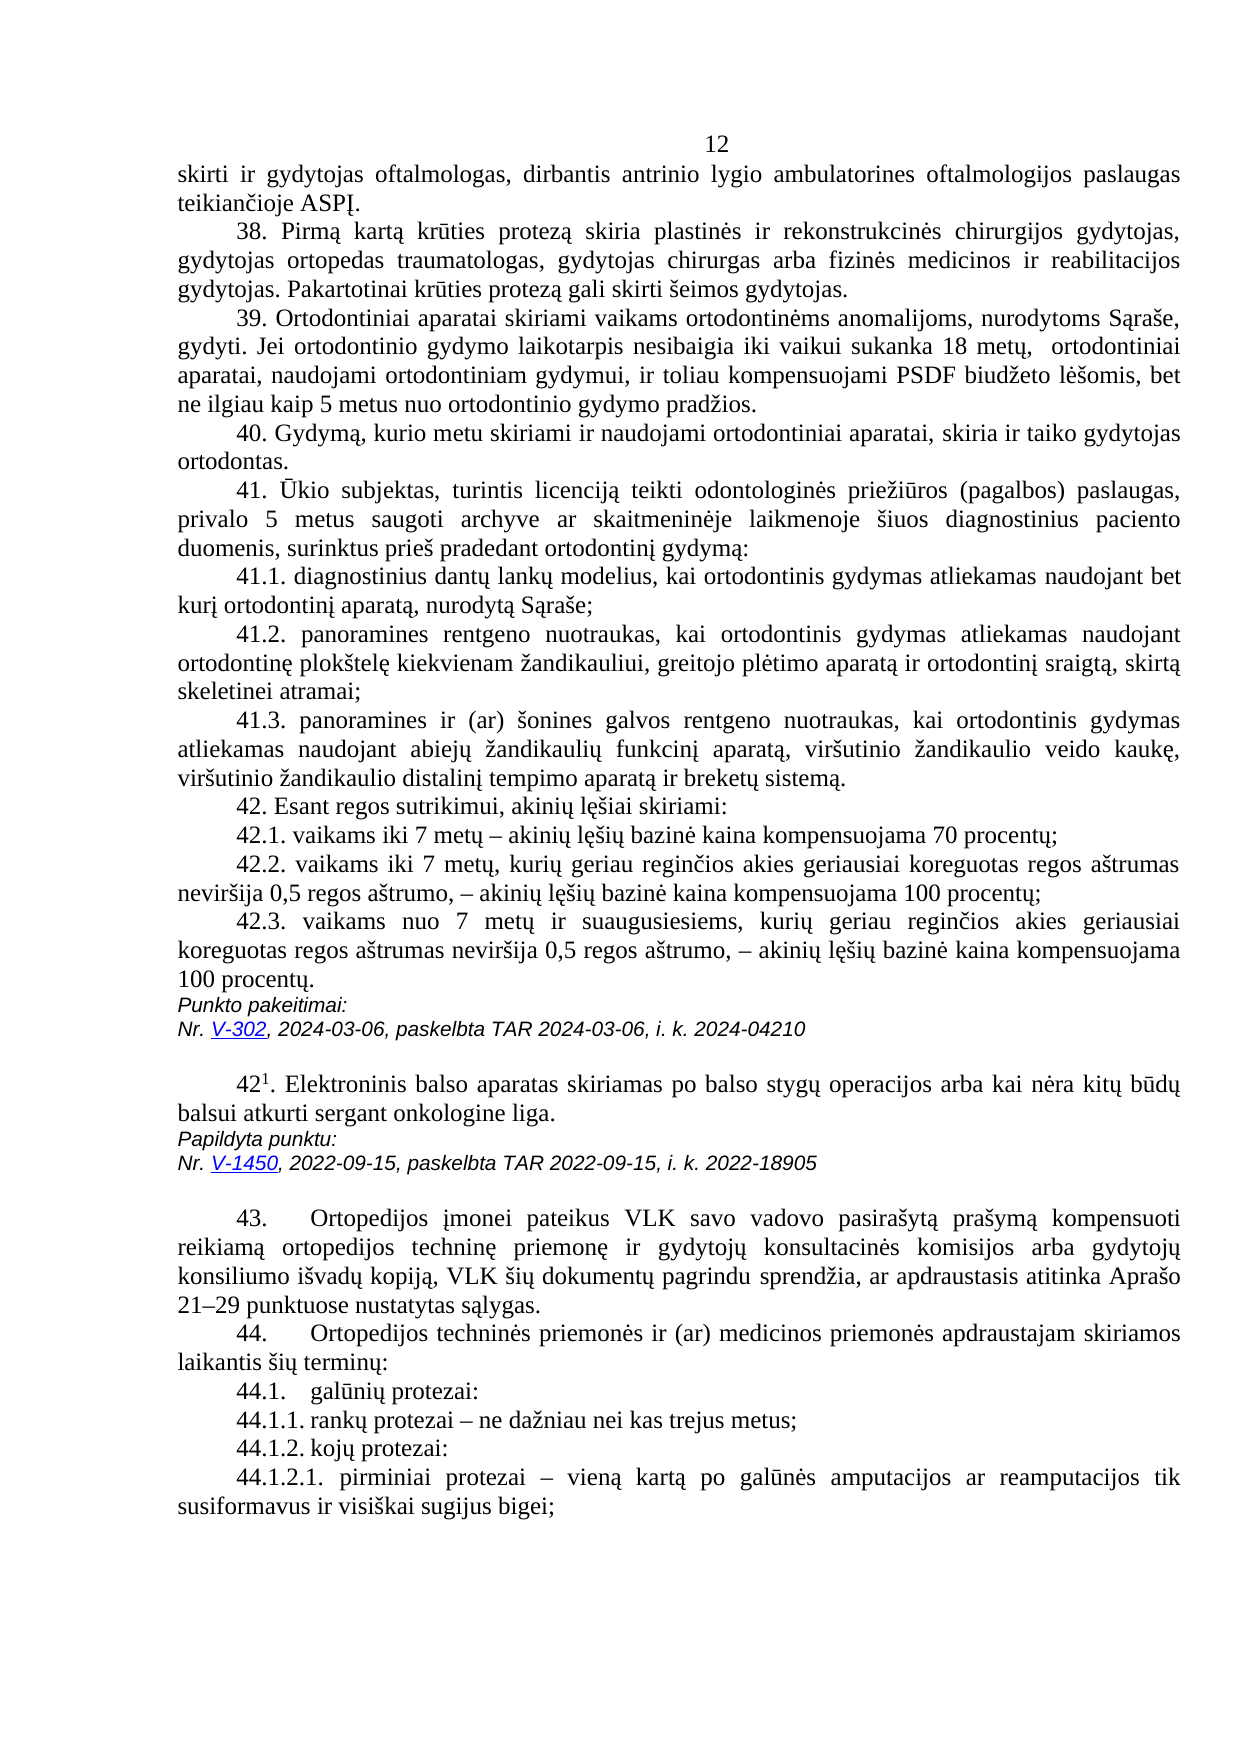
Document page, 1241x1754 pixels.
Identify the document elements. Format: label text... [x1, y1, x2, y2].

text 43. Ortopedijos įmonei pateikus VLK savo vadovo pasirašytą prašymą kompensuoti reikiamą ortopedijos techninę priemonę ir gydytojų konsultacinės komisijos arba gydytojų konsiliumo išvadų kopiją, VLK šių dokumentų pagrindu sprendžia, ar apdraustasis atitinka Aprašo 21–29 punktuose nustatytas sąlygas. [177, 1203, 1181, 1318]
text 44.1. galūnių protezai: [177, 1376, 1181, 1405]
text 41.1. diagnostinius dantų lankų modelius, kai ortodontinis gydymas atliekamas naudojant bet kurį ortodontinį aparatą, nurodytą Sąraše; [177, 561, 1181, 619]
text 38. Pirmą kartą krūties protezą skiria plastinės ir rekonstrukcinės chirurgijos gydytojas, gydytojas ortopedas traumatologas, gydytojas chirurgas arba fizinės medicinos ir reabilitacijos gydytojas. Pakartotinai krūties protezą gali skirti šeimos gydytojas. [177, 216, 1181, 303]
text 39. Ortodontiniai aparatai skiriami vaikams ortodontinėms anomalijoms, nurodytoms Sąraše, gydyti. Jei ortodontinio gydymo laikotarpis nesibaigia iki vaikui sukanka 18 metų, ortodontiniai aparatai, naudojami ortodontiniam gydymui, ir toliau kompensuojami PSDF biudžeto lėšomis, bet ne ilgiau kaip 5 metus nuo ortodontinio gydymo pradžios. [177, 303, 1181, 418]
text 41.2. panoramines rentgeno nuotraukas, kai ortodontinis gydymas atliekamas naudojant ortodontinę plokštelę kiekvienam žandikauliui, greitojo plėtimo aparatą ir ortodontinį sraigtą, skirtą skeletinei atramai; [177, 619, 1181, 705]
text 42.3. vaikams nuo 7 metų ir suaugusiesiems, kurių geriau reginčios akies geriausiai koreguotas regos aštrumas neviršija 0,5 regos aštrumo, – akinių lęšių bazinė kaina kompensuojama 100 procentų. [177, 906, 1181, 993]
text Nr. V-302, 2024-03-06, paskelbta TAR 2024-03-06, i. k. 2024-04210 [177, 1017, 1181, 1041]
text skirti ir gydytojas oftalmologas, dirbantis antrinio lygio ambulatorines oftalmologijos paslaugas teikiančioje ASPĮ. [177, 159, 1181, 216]
text 44.1.2.1. pirminiai protezai – vieną kartą po galūnės amputacijos ar reamputacijos tik susiformavus ir visiškai sugijus bigei; [177, 1462, 1181, 1520]
text 44. Ortopedijos techninės priemonės ir (ar) medicinos priemonės apdraustajam skiriamos laikantis šių terminų: [177, 1318, 1181, 1376]
text 41. Ūkio subjektas, turintis licenciją teikti odontologinės priežiūros (pagalbos) paslaugas, privalo 5 metus saugoti archyve ar skaitmeninėje laikmenoje šiuos diagnostinius paciento duomenis, surinktus prieš pradedant ortodontinį gydymą: [177, 475, 1181, 561]
text 42.1. vaikams iki 7 metų – akinių lęšių bazinė kaina kompensuojama 70 procentų; [177, 820, 1181, 849]
text Nr. V-1450, 2022-09-15, paskelbta TAR 2022-09-15, i. k. 2022-18905 [177, 1151, 1181, 1175]
text Punkto pakeitimai: [177, 993, 1181, 1017]
text 44.1.1. rankų protezai – ne dažniau nei kas trejus metus; [177, 1405, 1181, 1433]
text 41.3. panoramines ir (ar) šonines galvos rentgeno nuotraukas, kai ortodontinis gydymas atliekamas naudojant abiejų žandikaulių funkcinį aparatą, viršutinio žandikaulio veido kaukę, viršutinio žandikaulio distalinį tempimo aparatą ir breketų sistemą. [177, 705, 1181, 791]
text 44.1.2. kojų protezai: [177, 1433, 1181, 1462]
text 42.2. vaikams iki 7 metų, kurių geriau reginčios akies geriausiai koreguotas regos aštrumas neviršija 0,5 regos aštrumo, – akinių lęšių bazinė kaina kompensuojama 100 procentų; [177, 849, 1181, 906]
text Papildyta punktu: [177, 1127, 1181, 1151]
text 40. Gydymą, kurio metu skiriami ir naudojami ortodontiniai aparatai, skiria ir taiko gydytojas ortodontas. [177, 418, 1181, 475]
text 421. Elektroninis balso aparatas skiriamas po balso stygų operacijos arba kai nėra kitų būdų balsui atkurti sergant onkologine liga. [177, 1069, 1181, 1127]
text 42. Esant regos sutrikimui, akinių lęšiai skiriami: [177, 791, 1181, 820]
